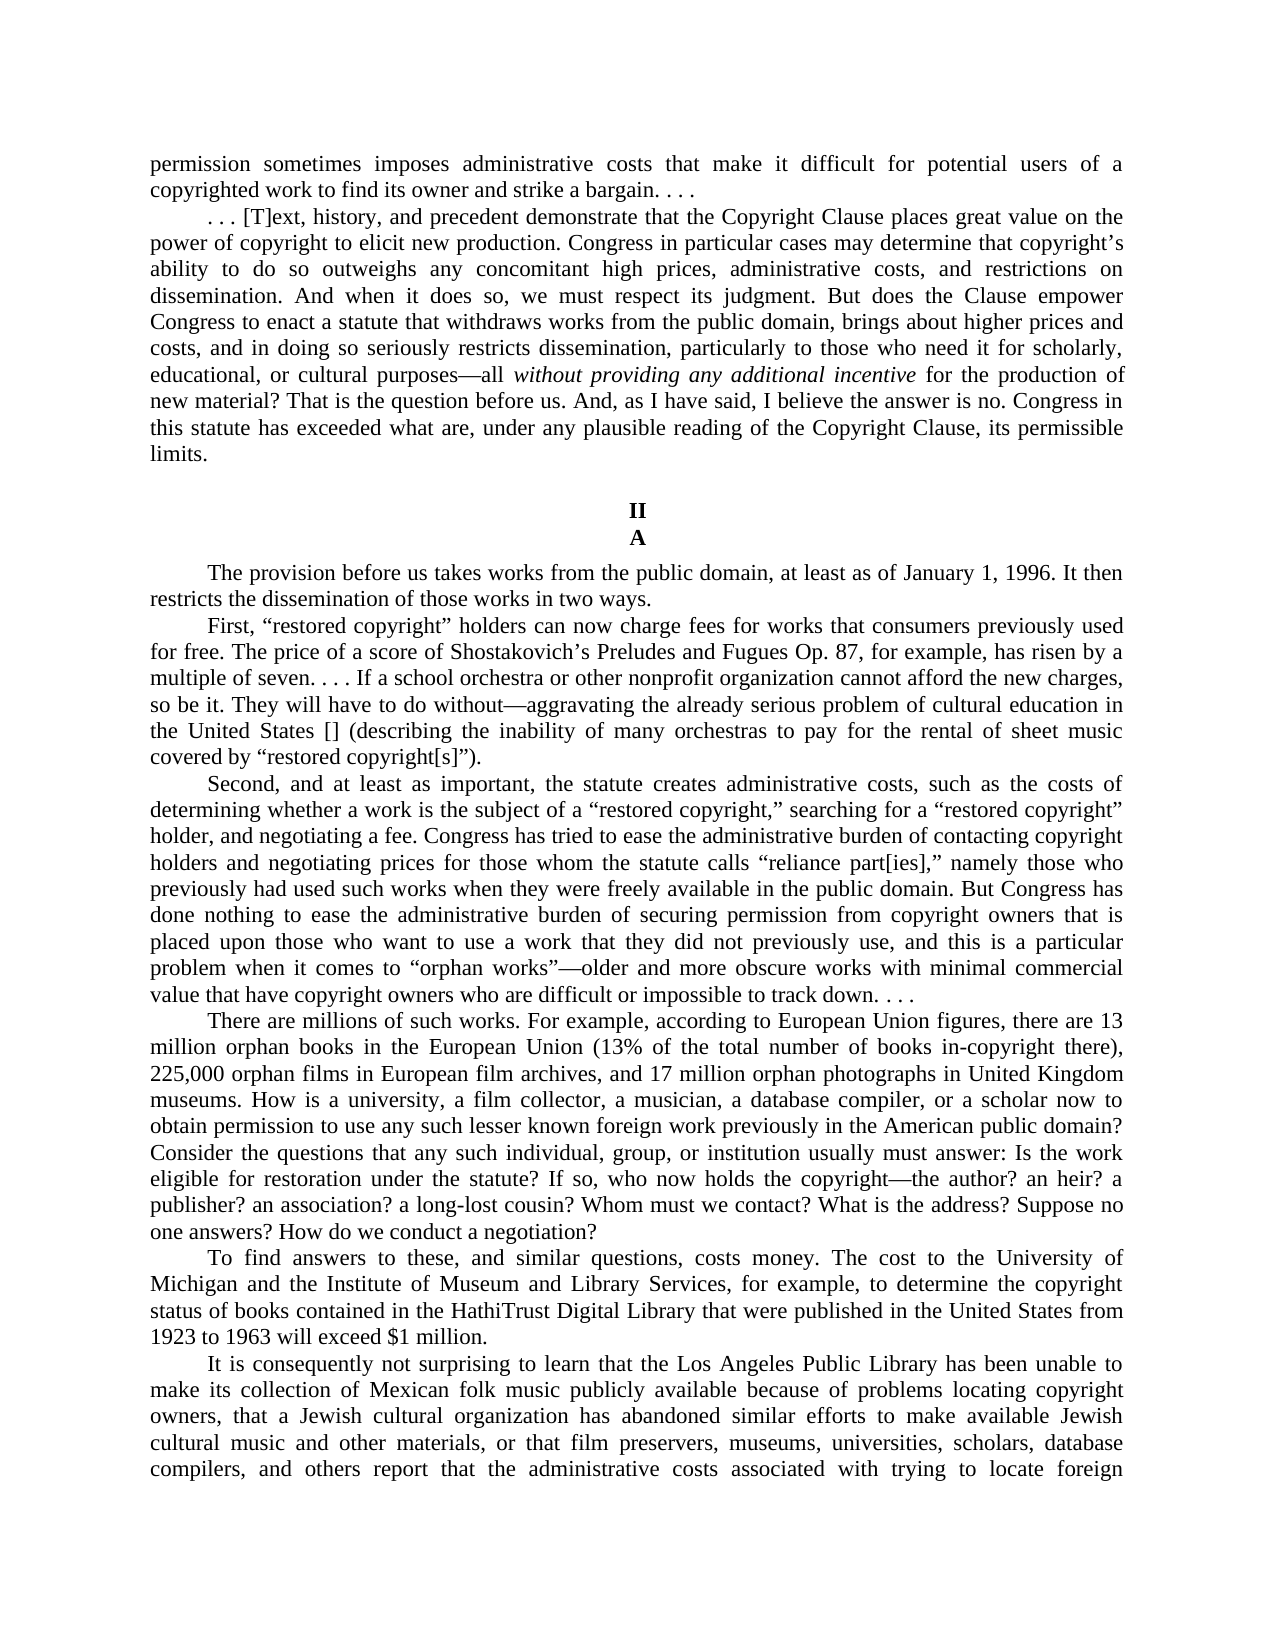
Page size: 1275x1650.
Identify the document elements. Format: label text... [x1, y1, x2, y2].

text Second, and at least as important, the statute creates administrative costs, such as the costs of determining whether a work is the subject of a “restored copyright,” searching for a “restored copyright” holder, and negotiating a fee. Congress has tried to ease the administrative burden of contacting copyright holders and negotiating prices for those whom the statute calls “reliance part[ies],” namely those who previously had used such works when they were freely available in the public domain. But Congress has done nothing to ease the administrative burden of securing permission from copyright owners that is placed upon those who want to use a work that they did not previously use, and this is a particular problem when it comes to “orphan works”—older and more obscure works with minimal commercial value that have copyright owners who are difficult or impossible to track down. . . . [150, 770, 1125, 1007]
text A [150, 524, 1125, 550]
text It is consequently not surprising to learn that the Los Angeles Public Library has been unable to make its collection of Mexican folk music publicly available because of problems locating copyright owners, that a Jewish cultural organization has abandoned similar efforts to make available Jewish cultural music and other materials, or that film preservers, museums, universities, scholars, database compilers, and others report that the administrative costs associated with trying to locate foreign [150, 1349, 1125, 1481]
text II [150, 497, 1125, 524]
text To find answers to these, and similar questions, costs money. The cost to the University of Michigan and the Institute of Museum and Library Services, for example, to determine the copyright status of books contained in the HathiTrust Digital Library that were published in the United States from 1923 to 1963 will exceed $1 million. [150, 1244, 1125, 1349]
text The provision before us takes works from the public domain, at least as of January 1, 1996. It then restricts the dissemination of those works in two ways. [150, 559, 1125, 612]
text First, “restored copyright” holders can now charge fees for works that consumers previously used for free. The price of a score of Shostakovich’s Preludes and Fugues Op. 87, for example, has risen by a multiple of seven. . . . If a school orchestra or other nonprofit organization cannot afford the new charges, so be it. They will have to do without—aggravating the already serious problem of cultural education in the United States [] (describing the inability of many orchestras to pay for the rental of sheet music covered by “restored copyright[s]”). [150, 612, 1125, 770]
text There are millions of such works. For example, according to European Union figures, there are 13 million orphan books in the European Union (13% of the total number of books in-copyright there), 225,000 orphan films in European film archives, and 17 million orphan photographs in United Kingdom museums. How is a university, a film collector, a musician, a database compiler, or a scholar now to obtain permission to use any such lesser known foreign work previously in the American public domain? Consider the questions that any such individual, group, or institution usually must answer: Is the work eligible for restoration under the statute? If so, who now holds the copyright—the author? an heir? a publisher? an association? a long-lost cousin? Whom must we contact? What is the address? Suppose no one answers? How do we conduct a negotiation? [150, 1007, 1125, 1244]
text permission sometimes imposes administrative costs that make it difficult for potential users of a copyrighted work to find its owner and strike a bargain. . . . [150, 150, 1125, 203]
text . . . [T]ext, history, and precedent demonstrate that the Copyright Clause places great value on the power of copyright to elicit new production. Congress in particular cases may determine that copyright’s ability to do so outweighs any concomitant high prices, administrative costs, and restrictions on dissemination. And when it does so, we must respect its judgment. But does the Clause empower Congress to enact a statute that withdraws works from the public domain, brings about higher prices and costs, and in doing so seriously restricts dissemination, particularly to those who need it for scholarly, educational, or cultural purposes—all without providing any additional incentive for the production of new material? That is the question before us. And, as I have said, I believe the answer is no. Congress in this statute has exceeded what are, under any plausible reading of the Copyright Clause, its permissible limits. [150, 203, 1125, 466]
